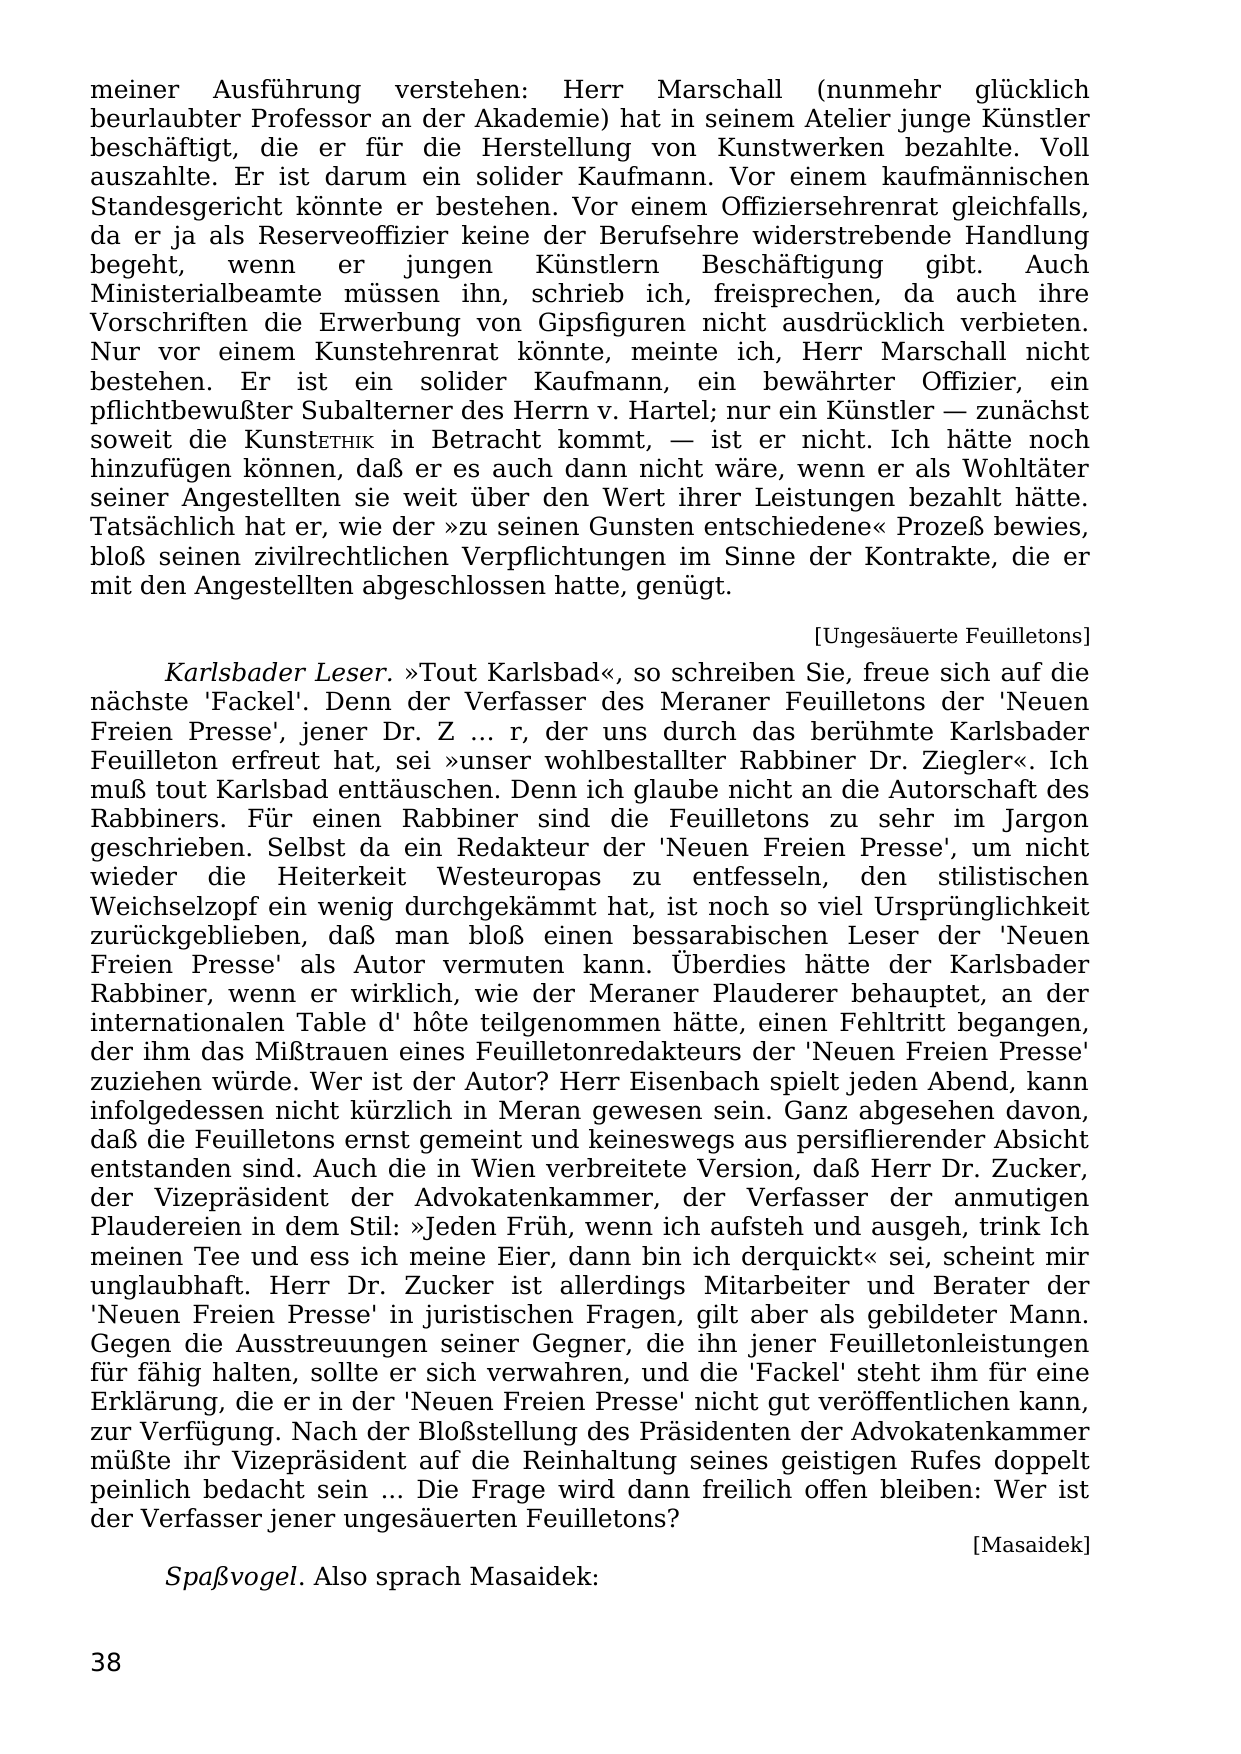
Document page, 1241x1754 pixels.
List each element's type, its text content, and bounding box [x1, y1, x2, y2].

text Spaßvogel. Also sprach Masaidek: [90, 1558, 1091, 1592]
text Karlsbader Leser. »Tout Karlsbad«, so schreiben Sie, freue sich auf die nächste 'Fackel'. Denn der Verfasser des Meraner Feuilletons der 'Neuen Freien Presse', jener Dr. Z … r, der uns durch das berühmte Karlsbader Feuilleton erfreut hat, sei »unser wohlbestallter Rabbiner Dr. Ziegler«. Ich muß tout Karlsbad enttäuschen. Denn ich glaube nicht an die Autorschaft des Rabbiners. Für einen Rabbiner sind die Feuilletons zu sehr im Jargon geschrieben. Selbst da ein Redakteur der 'Neuen Freien Presse', um nicht wieder die Heiterkeit Westeuropas zu entfesseln, den stilistischen Weichselzopf ein wenig durchgekämmt hat, ist noch so viel Ursprünglichkeit zurückgeblieben, daß man bloß einen bessarabischen Leser der 'Neuen Freien Presse' als Autor vermuten kann. Überdies hätte der Karlsbader Rabbiner, wenn er wirklich, wie der Meraner Plauderer behauptet, an der internationalen Table d' hôte teilgenommen hätte, einen Fehltritt begangen, der ihm das Mißtrauen eines Feuilletonredakteurs der 'Neuen Freien Presse' zuziehen würde. Wer ist der Autor? Herr Eisenbach spielt jeden Abend, kann infolgedessen nicht kürzlich in Meran gewesen sein. Ganz abgesehen davon, daß die Feuilletons ernst gemeint und keineswegs aus persiflierender Absicht entstanden sind. Auch die in Wien verbreitete Version, daß Herr Dr. Zucker, der Vizepräsident der Advokatenkammer, der Verfasser der anmutigen Plaudereien in dem Stil: »Jeden Früh, wenn ich aufsteh und ausgeh, trink Ich meinen Tee und ess ich meine Eier, dann bin ich derquickt« sei, scheint mir unglaubhaft. Herr Dr. Zucker ist allerdings Mitarbeiter und Berater der 'Neuen Freien Presse' in juristischen Fragen, gilt aber als gebildeter Mann. Gegen die Ausstreuungen seiner Gegner, die ihn jener Feuilletonleistungen für fähig halten, sollte er sich verwahren, und die 'Fackel' steht ihm für eine Erklärung, die er in der 'Neuen Freien Presse' nicht gut veröffentlichen kann, zur Verfügung. Nach der Bloßstellung des Präsidenten der Advokatenkammer müßte ihr Vizepräsident auf die Reinhaltung seines geistigen Rufes doppelt peinlich bedacht sein ... Die Frage wird dann freilich offen bleiben: Wer ist der Verfasser jener ungesäuerten Feuilletons? [90, 648, 1091, 1533]
text [Ungesäuerte Feuilletons] [90, 624, 1091, 648]
text [Masaidek] [90, 1533, 1091, 1558]
text meiner Ausführung verstehen: Herr Marschall (nunmehr glücklich beurlaubter Professor an der Akademie) hat in seinem Atelier junge Künstler beschäftigt, die er für die Herstellung von Kunstwerken bezahlte. Voll auszahlte. Er ist darum ein solider Kaufmann. Vor einem kaufmännischen Standesgericht könnte er bestehen. Vor einem Offiziersehrenrat gleichfalls, da er ja als Reserveoffizier keine der Berufsehre widerstrebende Handlung begeht, wenn er jungen Künstlern Beschäftigung gibt. Auch Ministerialbeamte müssen ihn, schrieb ich, freisprechen, da auch ihre Vorschriften die Erwerbung von Gipsfiguren nicht ausdrücklich verbieten. Nur vor einem Kunstehrenrat könnte, meinte ich, Herr Marschall nicht bestehen. Er ist ein solider Kaufmann, ein bewährter Offizier, ein pflichtbewußter Subalterner des Herrn v. Hartel; nur ein Künstler — zunächst soweit die Kunstethik in Betracht kommt, — ist er nicht. Ich hätte noch hinzufügen können, daß er es auch dann nicht wäre, wenn er als Wohltäter seiner Angestellten sie weit über den Wert ihrer Leistungen bezahlt hätte. Tatsächlich hat er, wie der »zu seinen Gunsten entschiedene« Prozeß bewies, bloß seinen zivilrechtlichen Verpflichtungen im Sinne der Kontrakte, die er mit den Angestellten abgeschlossen hatte, genügt. [90, 75, 1091, 600]
